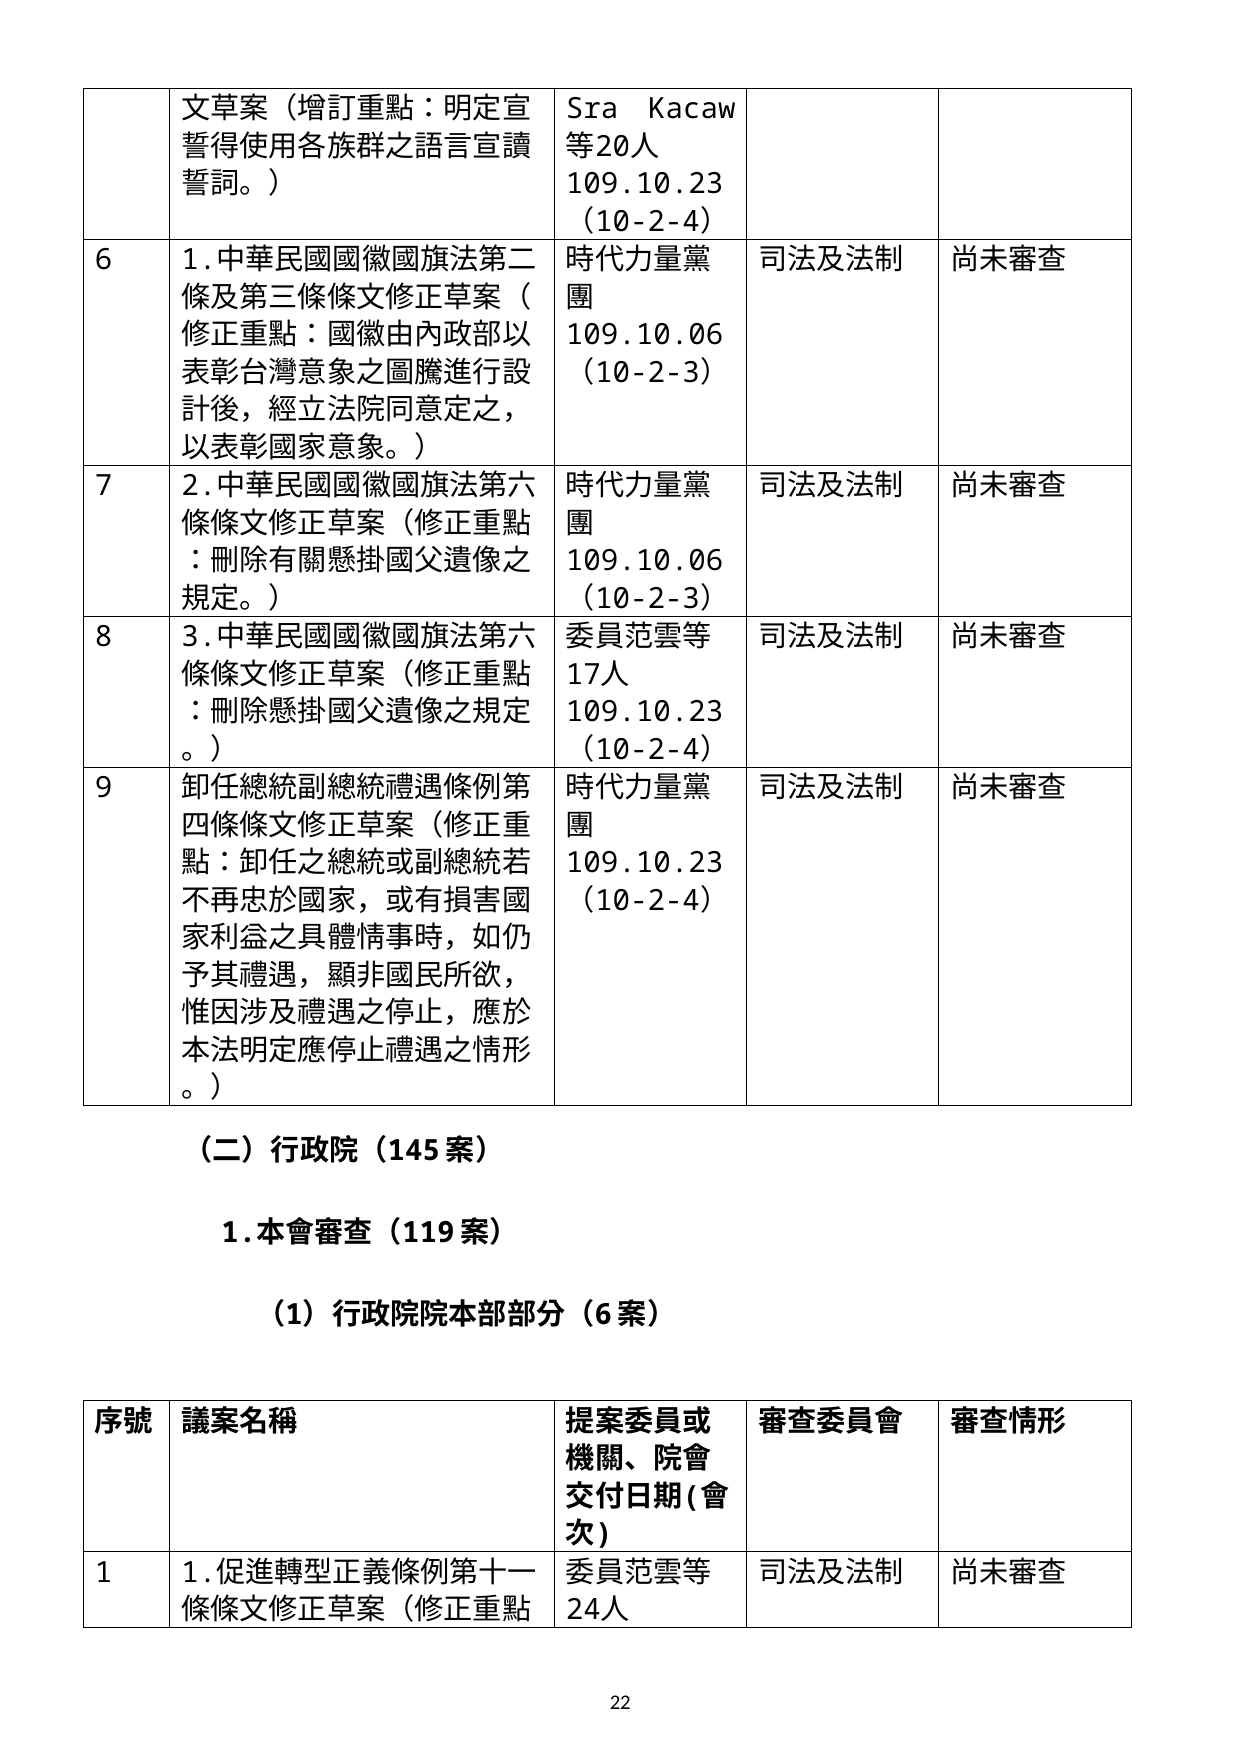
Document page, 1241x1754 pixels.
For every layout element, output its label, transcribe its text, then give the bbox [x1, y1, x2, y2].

table_cell 時代力量黨團 109.10.06 （10-2-3） [555, 466, 746, 616]
table_cell 尚未審查 [939, 240, 1131, 465]
table_header 提案委員或機關、院會交付日期(會次) [555, 1401, 746, 1551]
text （二）行政院（145案） [75, 1126, 1165, 1169]
table_cell 7 [84, 466, 169, 616]
table_cell 委員范雲等24人 [555, 1552, 746, 1627]
table_cell 2.中華民國國徽國旗法第六條條文修正草案（修正重點：刪除有關懸掛國父遺像之規定。） [170, 466, 554, 616]
table_cell [84, 89, 169, 239]
table_cell 尚未審查 [939, 768, 1131, 1105]
table_cell 司法及法制 [747, 768, 938, 1105]
table_cell 1.中華民國國徽國旗法第二條及第三條條文修正草案（修正重點：國徽由內政部以表彰台灣意象之圖騰進行設計後，經立法院同意定之，以表彰國家意象。） [170, 240, 554, 465]
table_cell 卸任總統副總統禮遇條例第四條條文修正草案（修正重點：卸任之總統或副總統若不再忠於國家，或有損害國家利益之具體情事時，如仍予其禮遇，顯非國民所欲，惟因涉及禮遇之停止，應於本法明定應停止禮遇之情形。） [170, 768, 554, 1105]
table_cell 司法及法制 [747, 240, 938, 465]
table_cell 1.促進轉型正義條例第十一條條文修正草案（修正重點 [170, 1552, 554, 1627]
table_cell 3.中華民國國徽國旗法第六條條文修正草案（修正重點：刪除懸掛國父遺像之規定。） [170, 617, 554, 767]
table_cell 8 [84, 617, 169, 767]
table_cell 司法及法制 [747, 466, 938, 616]
table_header 議案名稱 [170, 1401, 554, 1551]
text （1）行政院院本部部分（6案） [75, 1290, 1165, 1333]
table_cell [747, 89, 938, 239]
table_cell 尚未審查 [939, 617, 1131, 767]
table_cell 1 [84, 1552, 169, 1627]
table_cell 時代力量黨團 109.10.23 （10-2-4） [555, 768, 746, 1105]
table_cell 6 [84, 240, 169, 465]
text 1.本會審查（119案） [75, 1208, 1165, 1251]
table_header 序號 [84, 1401, 169, 1551]
table_header 審查情形 [939, 1401, 1131, 1551]
table_cell 委員范雲等17人 109.10.23 （10-2-4） [555, 617, 746, 767]
table_cell 司法及法制 [747, 617, 938, 767]
table_cell Sra Kacaw等20人 109.10.23 （10-2-4） [555, 89, 746, 239]
table_cell 時代力量黨團 109.10.06 （10-2-3） [555, 240, 746, 465]
table_header 審查委員會 [747, 1401, 938, 1551]
table_cell 尚未審查 [939, 1552, 1131, 1627]
table_cell 9 [84, 768, 169, 1105]
table_cell 司法及法制 [747, 1552, 938, 1627]
table_cell 尚未審查 [939, 466, 1131, 616]
table_cell [939, 89, 1131, 239]
table_cell 文草案（增訂重點：明定宣誓得使用各族群之語言宣讀誓詞。） [170, 89, 554, 239]
